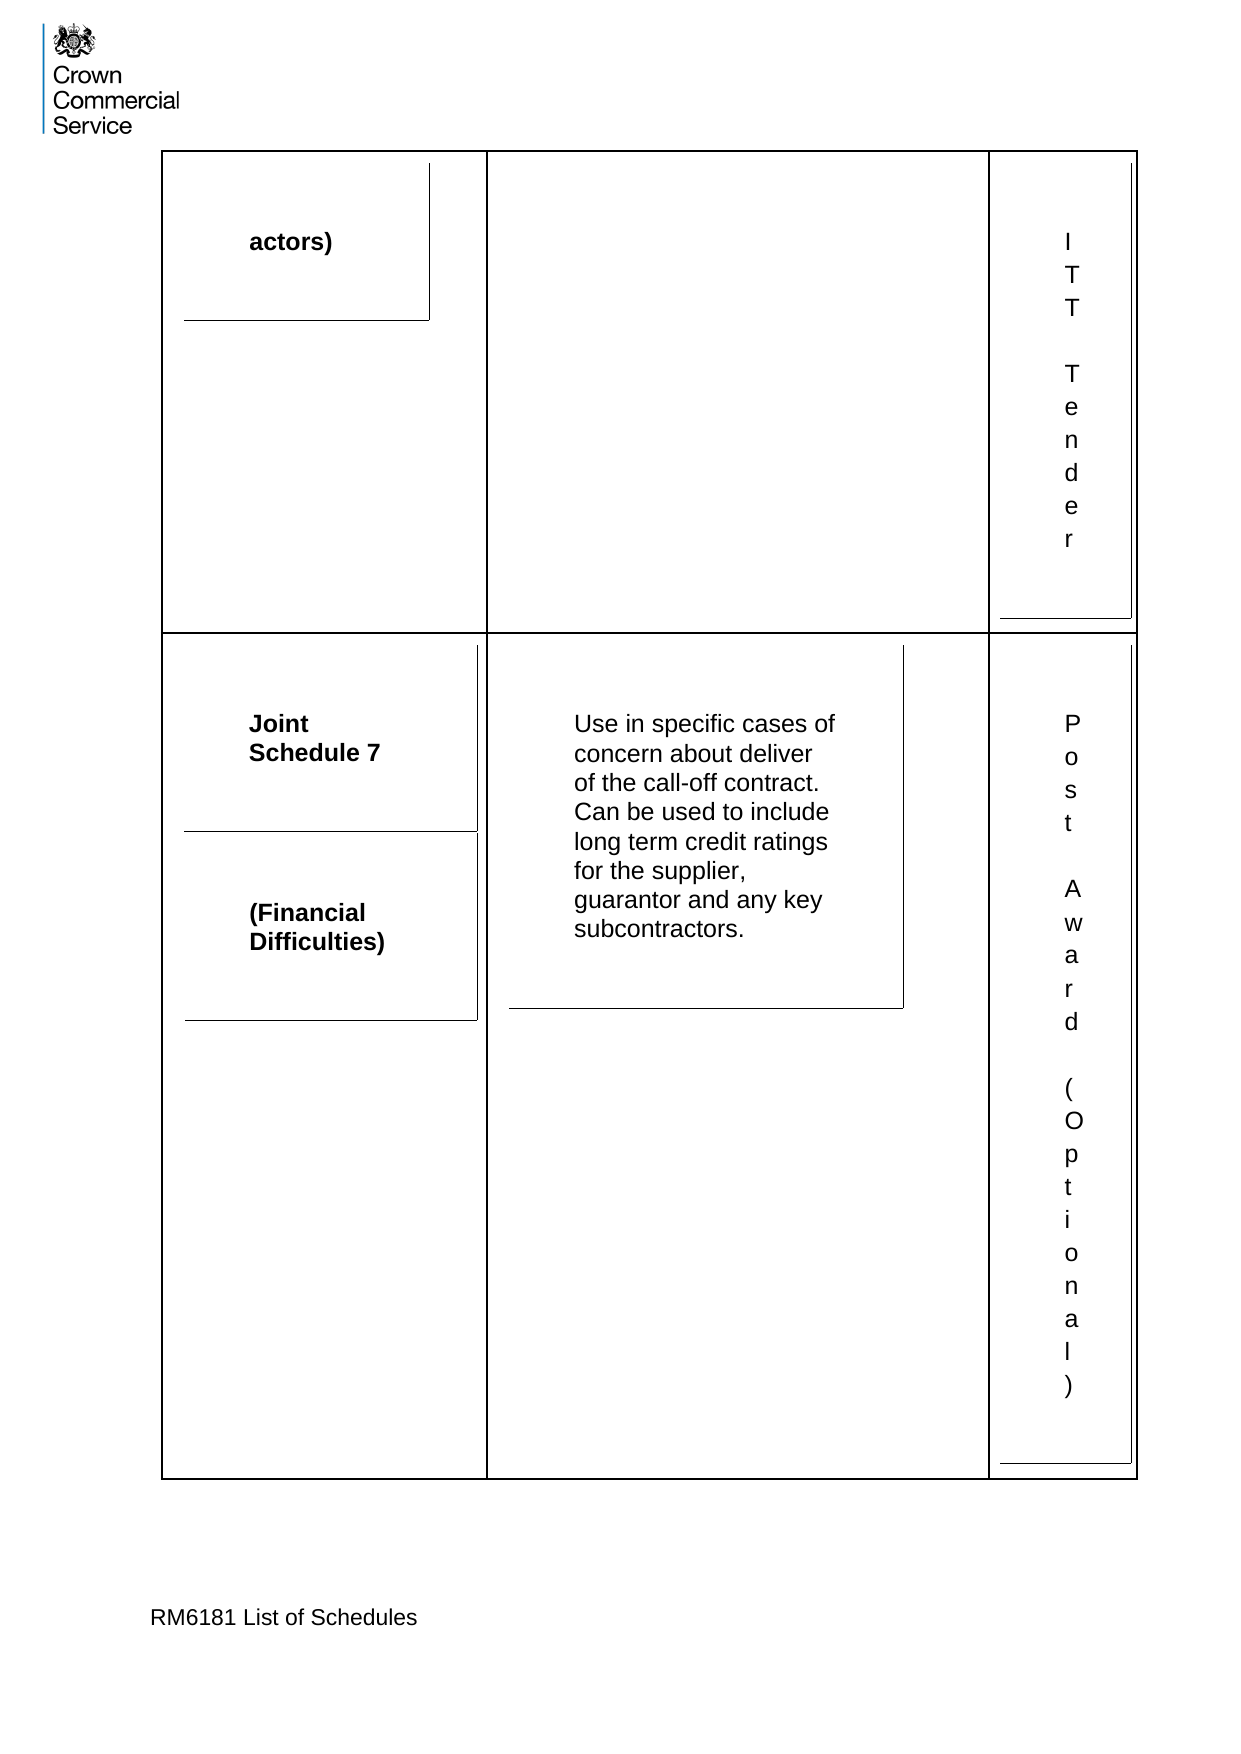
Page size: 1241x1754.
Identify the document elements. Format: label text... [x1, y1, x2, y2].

table_cell [488, 152, 988, 632]
table_cell Joint Schedule 7 (Financial Difficulties) [163, 634, 486, 1478]
table_cell actors) [163, 152, 486, 632]
table_cell ITT Tender [990, 152, 1136, 632]
table_cell Use in specific cases of concern about deliver of the call-off contract. Can be used to include long term credit ratings for the supplier, guarantor and any key subcontractors. [488, 634, 988, 1478]
table_cell Post Award (Optional) [990, 634, 1136, 1478]
